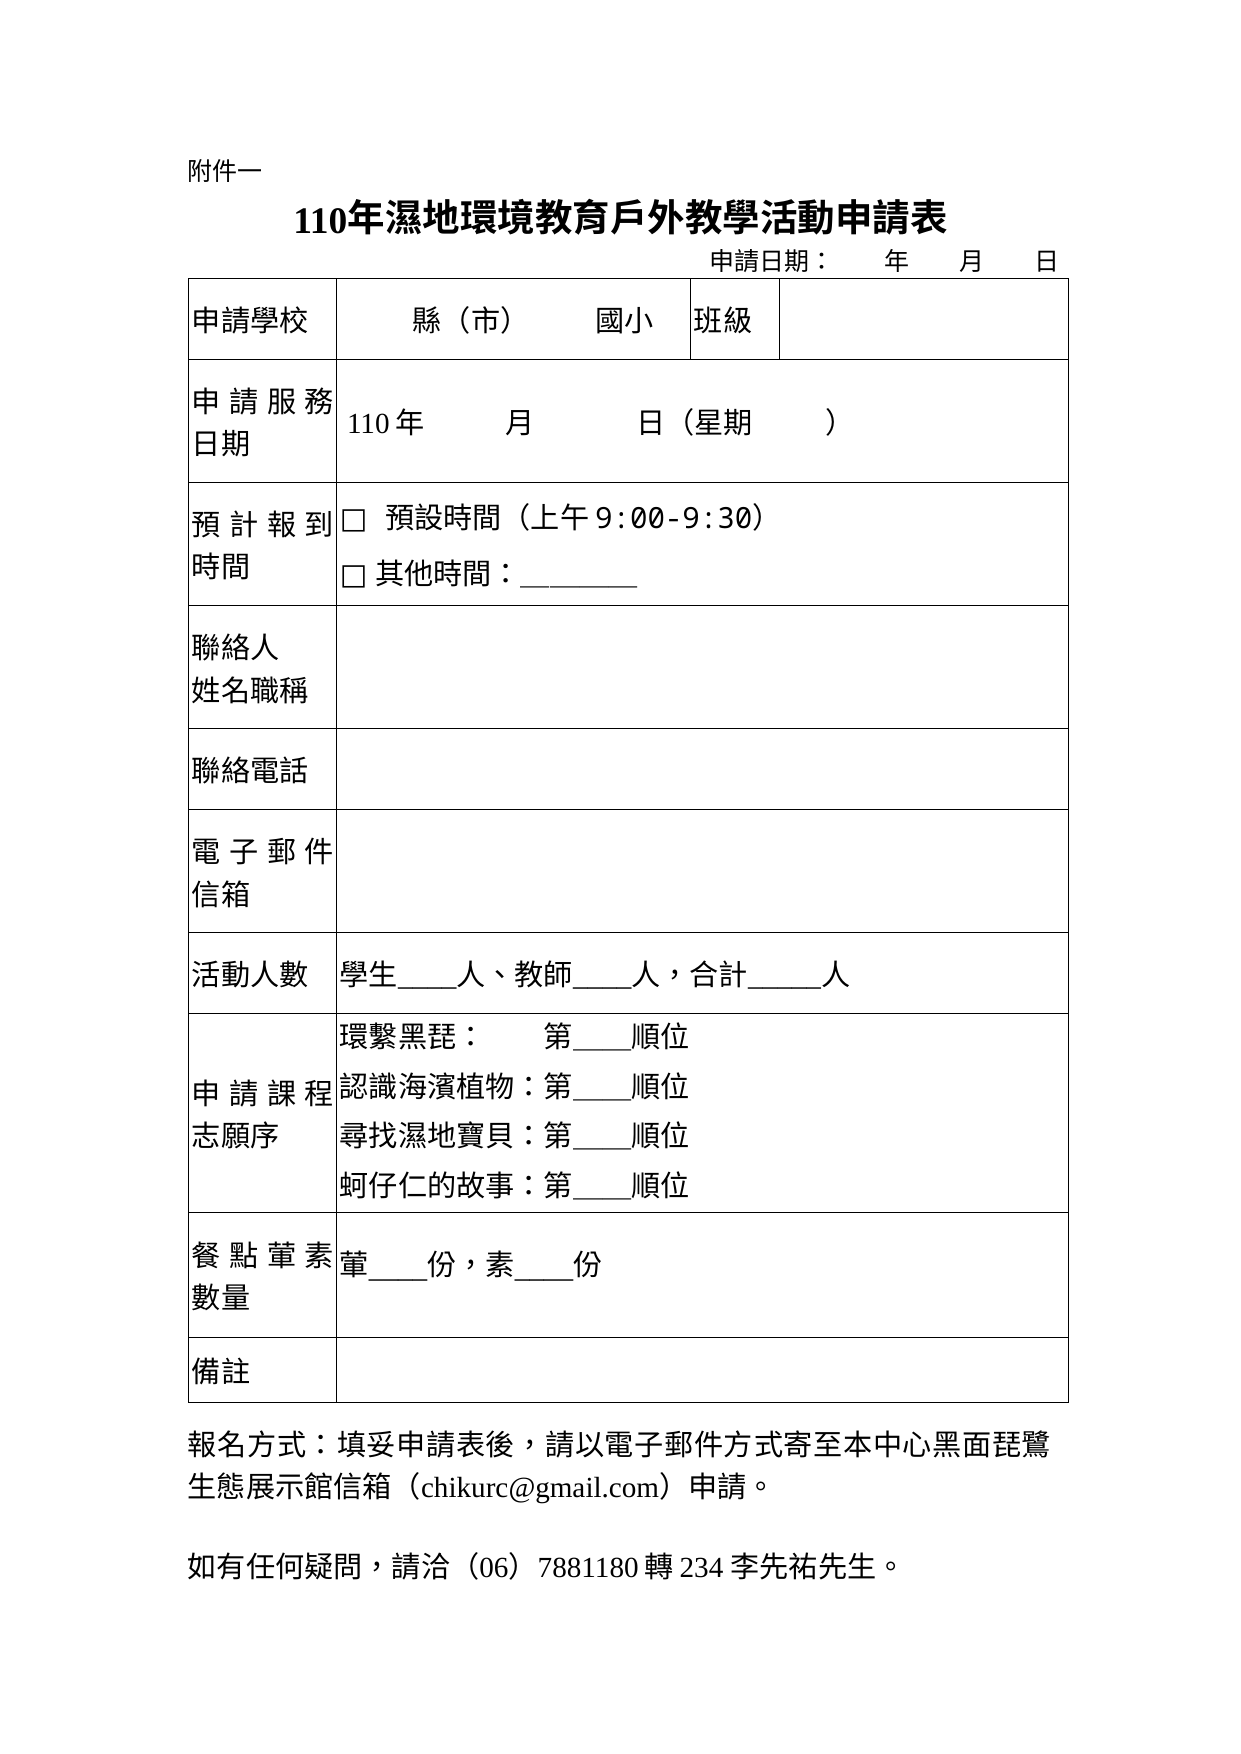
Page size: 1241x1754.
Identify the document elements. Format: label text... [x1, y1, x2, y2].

table_cell 預計報到時間 [189, 483, 336, 605]
text 附件一 [187, 150, 1053, 187]
table_cell 聯絡人 姓名職稱 [189, 606, 336, 728]
table_cell [337, 606, 1068, 728]
table_cell □ 預設時間（上午9:00-9:30） □ 其他時間：＿＿＿＿ [337, 483, 1068, 605]
table_cell 申請課程志願序 [189, 1014, 336, 1212]
table_header 班級 [691, 279, 779, 359]
table_cell 學生____人、教師____人，合計_____人 [337, 933, 1068, 1013]
text 申請日期： 年 月 日 [275, 242, 1059, 278]
table_cell 活動人數 [189, 933, 336, 1013]
table_header 申請學校 [189, 279, 336, 359]
table_cell [337, 729, 1068, 809]
table_cell 電子郵件信箱 [189, 810, 336, 932]
table_cell 申請服務日期 [189, 360, 336, 482]
table_cell 聯絡電話 [189, 729, 336, 809]
text 110年濕地環境教育戶外教學活動申請表 [187, 187, 1053, 242]
table_header 縣（市） 國小 [337, 279, 690, 359]
table_cell [337, 810, 1068, 932]
table_cell 環繫黑琵： 第＿＿順位 認識海濱植物：第＿＿順位 尋找濕地寶貝：第＿＿順位 蚵仔仁的故事：第＿＿順位 [337, 1014, 1068, 1212]
table_header [780, 279, 1068, 359]
table_cell 備註 [189, 1338, 336, 1402]
text 報名方式：填妥申請表後，請以電子郵件方式寄至本中心黑面琵鷺生態展示館信箱（chikurc@gmail.com）申請。 [187, 1422, 1053, 1506]
table_cell 110年 月 日（星期 ） [337, 360, 1068, 482]
table_cell 餐點葷素數量 [189, 1213, 336, 1337]
table_cell 葷____份，素____份 [337, 1213, 1068, 1337]
table_cell [337, 1338, 1068, 1402]
list 如有任何疑問，請洽（06）7881180轉234 李先祐先生。 [187, 1544, 1053, 1586]
